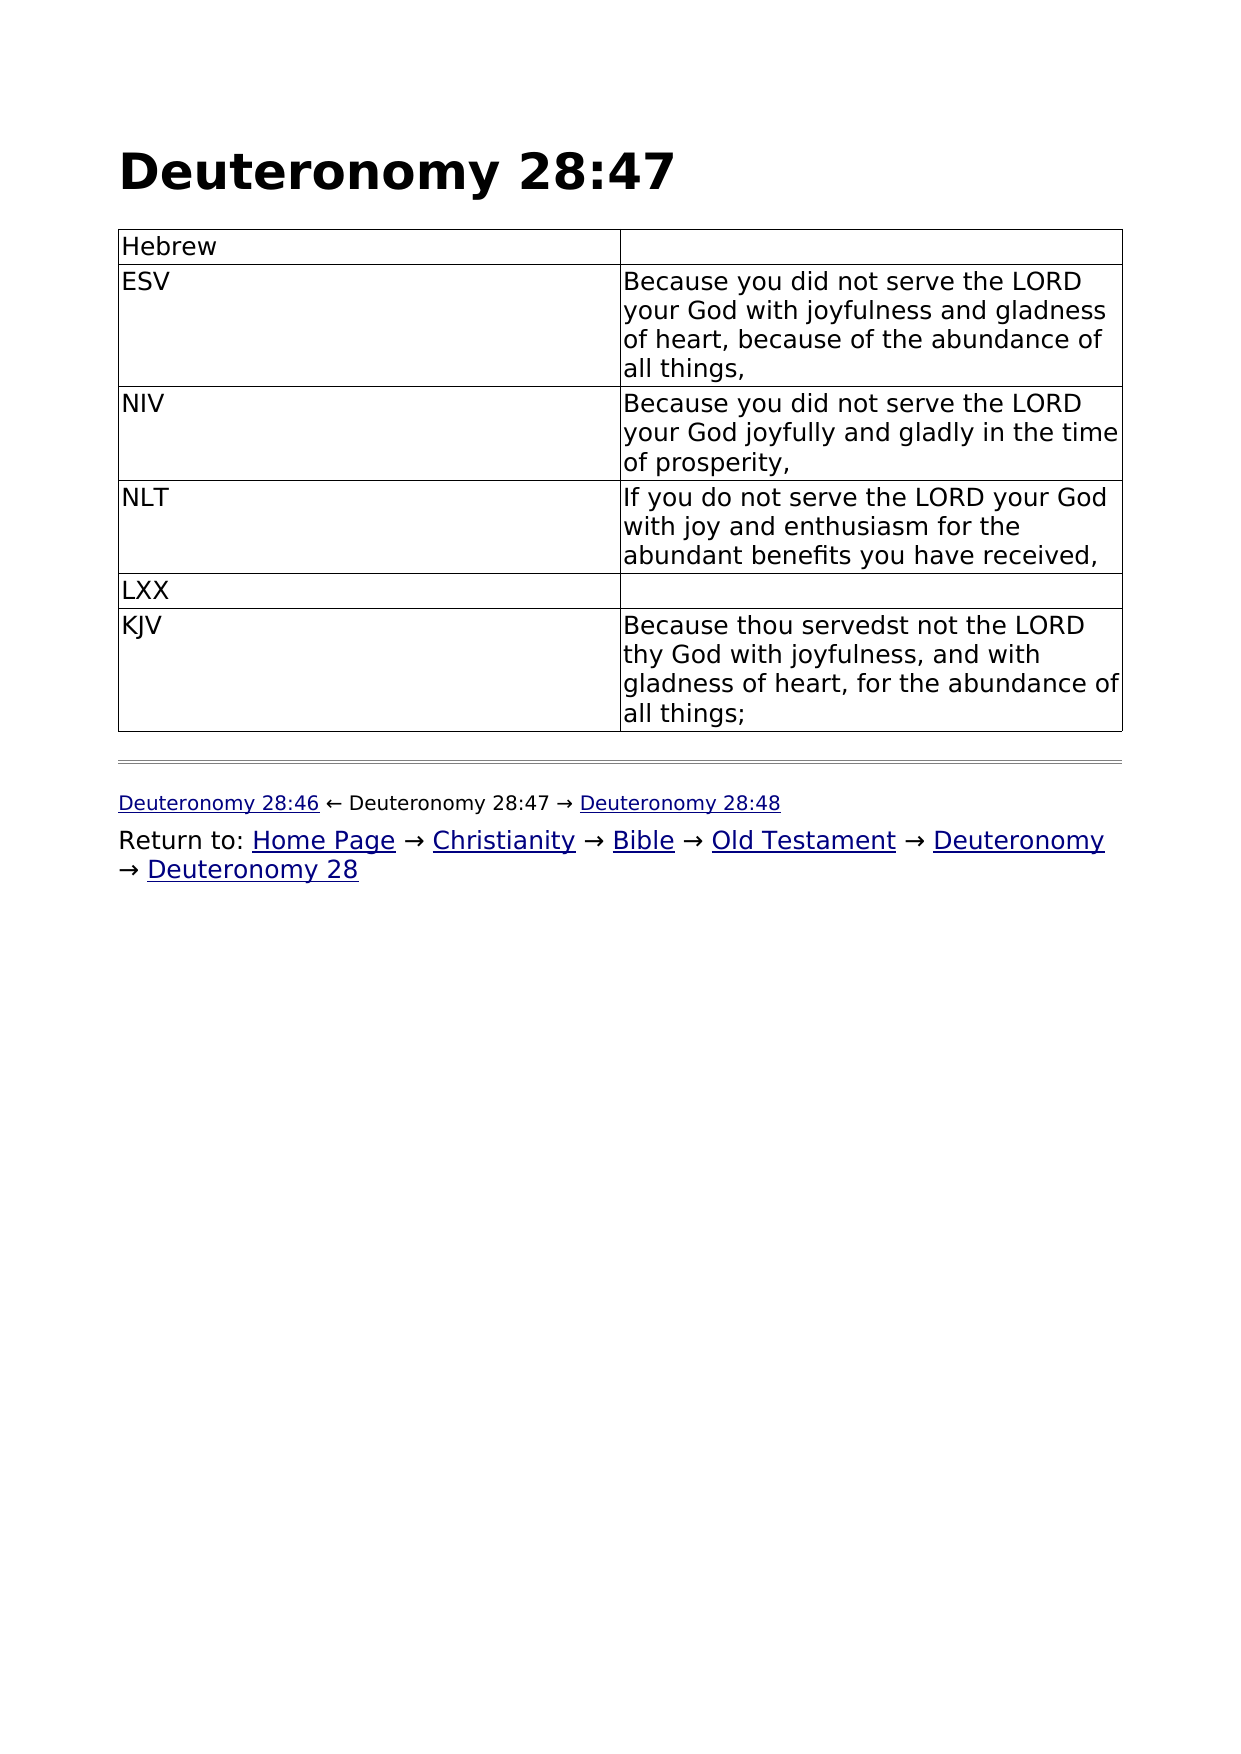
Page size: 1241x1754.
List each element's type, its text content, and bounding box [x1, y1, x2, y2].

table_cell NLT [119, 481, 620, 573]
text Deuteronomy 28:46 ← Deuteronomy 28:47 → Deuteronomy 28:48 [118, 792, 1122, 826]
table_cell Because you did not serve the LORD your God joyfully and gladly in the time of prosperity, [621, 387, 1122, 480]
table_cell LXX [119, 574, 620, 608]
table_header [621, 230, 1122, 264]
table_cell Because thou servedst not the LORD thy God with joyfulness, and with gladness of heart, for the abundance of all things; [621, 609, 1122, 731]
table_cell Because you did not serve the LORD your God with joyfulness and gladness of heart, because of the abundance of all things, [621, 265, 1122, 386]
table_header Hebrew [119, 230, 620, 264]
table_cell KJV [119, 609, 620, 731]
table_cell ESV [119, 265, 620, 386]
table_cell NIV [119, 387, 620, 480]
subtitle Deuteronomy 28:47 [118, 143, 1122, 201]
table_cell [621, 574, 1122, 608]
text Return to: Home Page → Christianity → Bible → Old Testament → Deuteronomy → Deuteronomy 28 [118, 826, 1122, 884]
table_cell If you do not serve the LORD your God with joy and enthusiasm for the abundant benefits you have received, [621, 481, 1122, 573]
